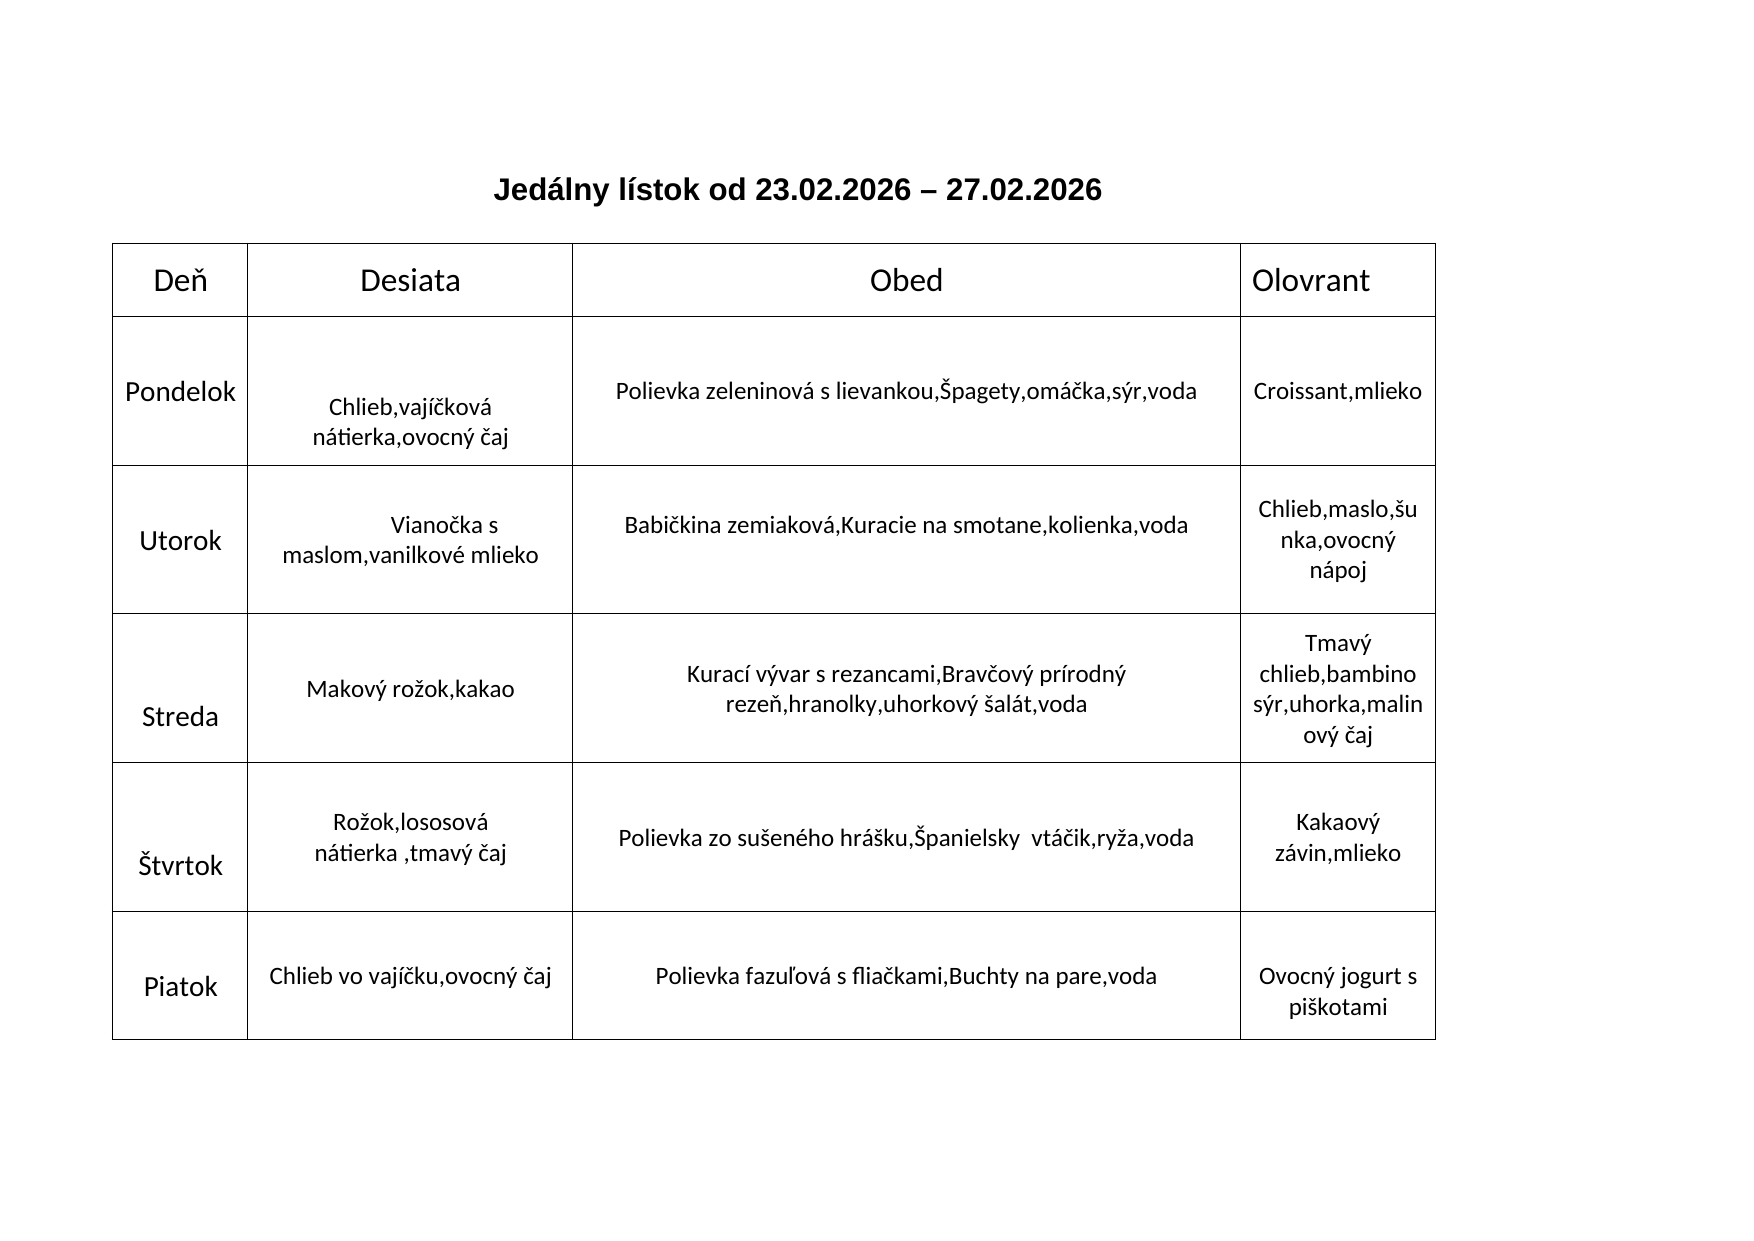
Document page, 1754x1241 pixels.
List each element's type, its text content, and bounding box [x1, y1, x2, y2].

table_cell Kakaový závin,mlieko [1241, 763, 1435, 911]
table_cell Ovocný jogurt s piškotami [1241, 912, 1435, 1039]
table_cell Piatok [113, 912, 247, 1039]
table_cell Kurací vývar s rezancami,Bravčový prírodný rezeň,hranolky,uhorkový šalát,voda [573, 614, 1240, 762]
table_cell Croissant,mlieko [1241, 317, 1435, 464]
table_cell Tmavý chlieb,bambino sýr,uhorka,malinový čaj [1241, 614, 1435, 762]
table_header Obed [573, 244, 1240, 316]
table_cell Polievka fazuľová s fliačkami,Buchty na pare,voda [573, 912, 1240, 1039]
table_cell Vianočka s maslom,vanilkové mlieko [248, 466, 572, 613]
table_header Deň [113, 244, 247, 316]
table_cell Streda [113, 614, 247, 762]
subtitle Jedálny lístok od 23.02.2026 – 27.02.2026 [112, 171, 1641, 243]
table_cell Chlieb,vajíčková nátierka,ovocný čaj [248, 317, 572, 464]
table_header Desiata [248, 244, 572, 316]
table_cell Štvrtok [113, 763, 247, 911]
table_header Olovrant [1241, 244, 1435, 316]
table_cell Rožok,lososová nátierka ,tmavý čaj [248, 763, 572, 911]
table_cell Polievka zo sušeného hrášku,Španielsky vtáčik,ryža,voda [573, 763, 1240, 911]
table_cell Polievka zeleninová s lievankou,Špagety,omáčka,sýr,voda [573, 317, 1240, 464]
table_cell Chlieb,maslo,šunka,ovocný nápoj [1241, 466, 1435, 613]
table_cell Chlieb vo vajíčku,ovocný čaj [248, 912, 572, 1039]
table_cell Utorok [113, 466, 247, 613]
table_cell Makový rožok,kakao [248, 614, 572, 762]
table_cell Babičkina zemiaková,Kuracie na smotane,kolienka,voda [573, 466, 1240, 613]
table_cell Pondelok [113, 317, 247, 464]
